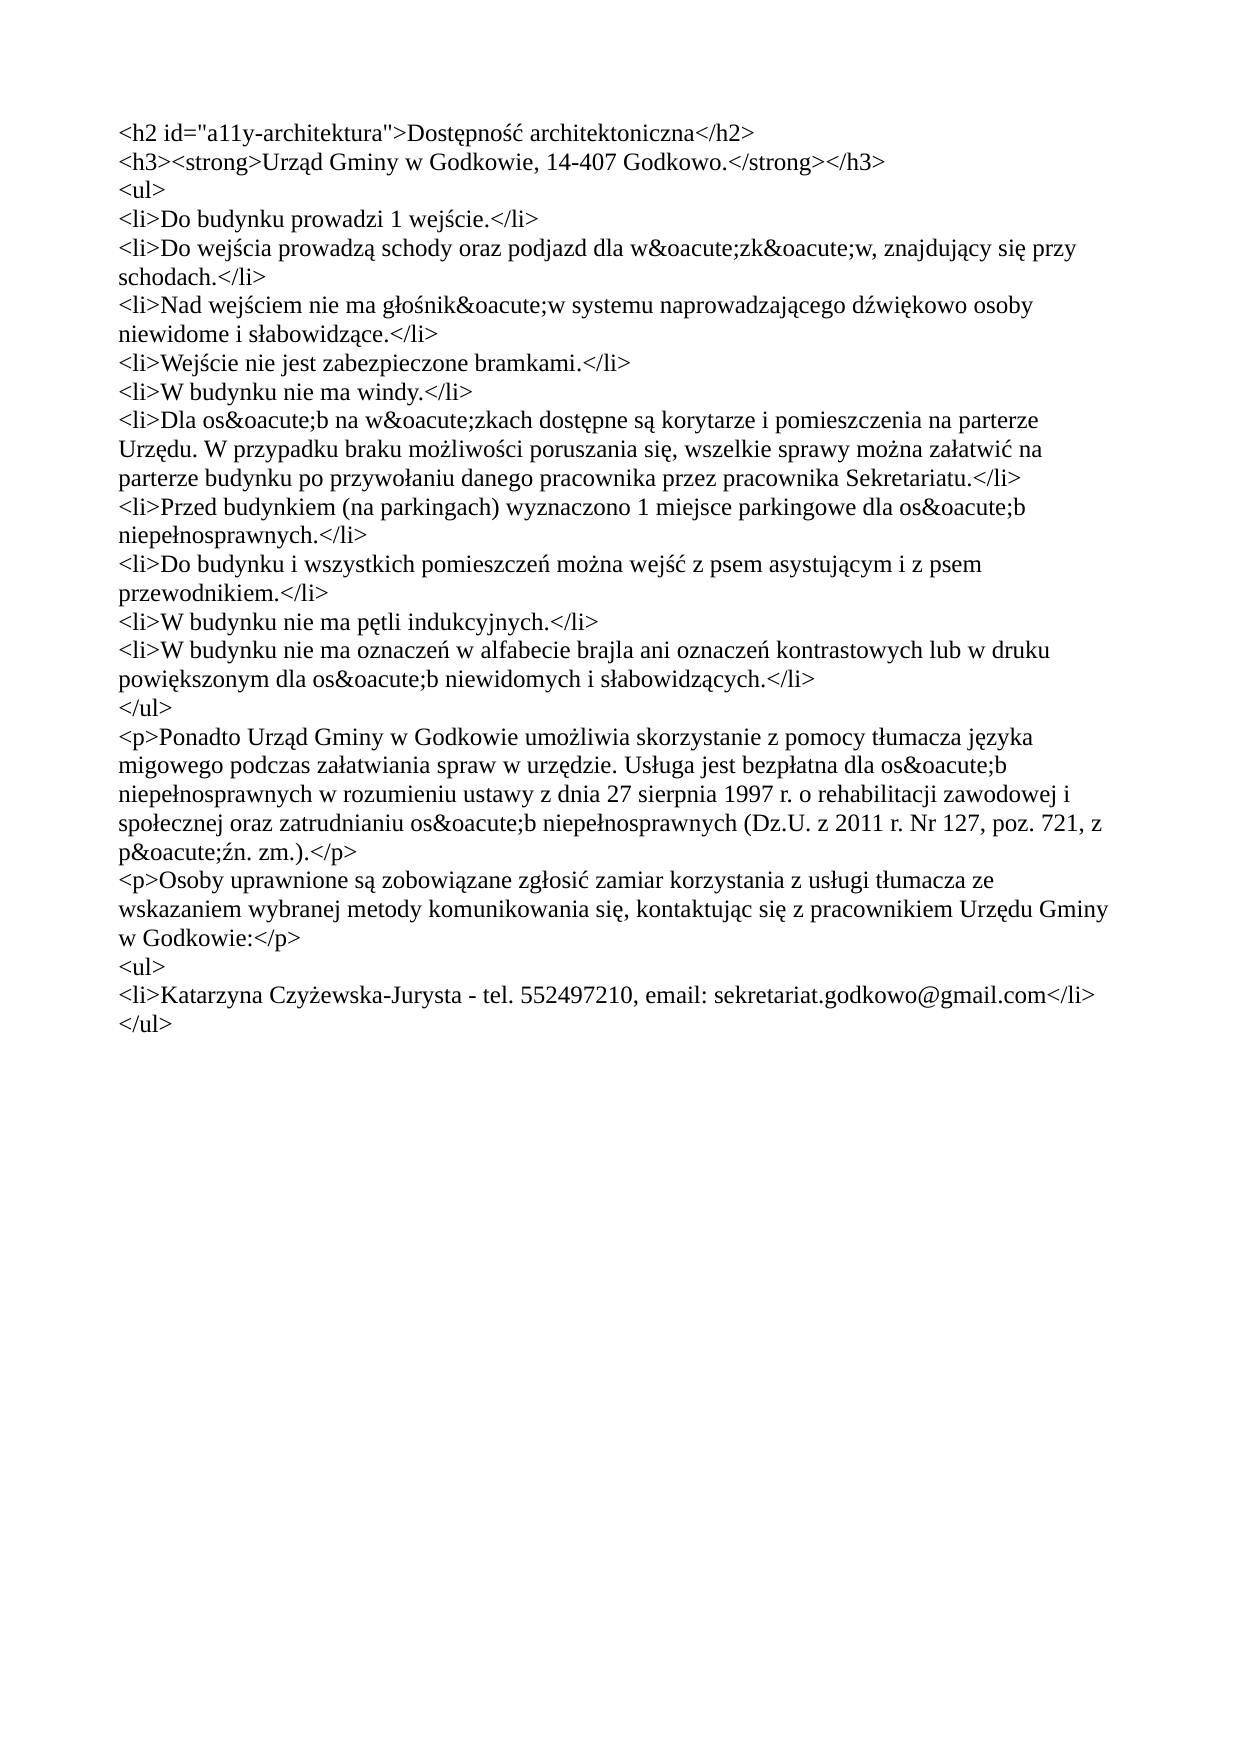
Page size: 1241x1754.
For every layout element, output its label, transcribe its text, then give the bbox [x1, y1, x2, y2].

text <li>Do budynku i wszystkich pomieszczeń można wejść z psem asystującym i z psem przewodnikiem.</li> [118, 549, 1122, 607]
text <ul> [118, 952, 1122, 981]
text <li>Do budynku prowadzi 1 wejście.</li> [118, 204, 1122, 233]
text <li>Do wejścia prowadzą schody oraz podjazd dla w&oacute;zk&oacute;w, znajdujący się przy schodach.</li> [118, 233, 1122, 291]
text <h2 id="a11y-architektura">Dostępność architektoniczna</h2> [118, 118, 1122, 147]
text <li>W budynku nie ma oznaczeń w alfabecie brajla ani oznaczeń kontrastowych lub w druku powiększonym dla os&oacute;b niewidomych i słabowidzących.</li> [118, 636, 1122, 693]
text <li>Przed budynkiem (na parkingach) wyznaczono 1 miejsce parkingowe dla os&oacute;b niepełnosprawnych.</li> [118, 492, 1122, 549]
text <li>Dla os&oacute;b na w&oacute;zkach dostępne są korytarze i pomieszczenia na parterze Urzędu. W przypadku braku możliwości poruszania się, wszelkie sprawy można załatwić na parterze budynku po przywołaniu danego pracownika przez pracownika Sekretariatu.</li> [118, 406, 1122, 492]
text <li>Katarzyna Czyżewska-Jurysta - tel. 552497210, email: sekretariat.godkowo@gmail.com</li> [118, 981, 1122, 1009]
text <li>W budynku nie ma windy.</li> [118, 377, 1122, 406]
text <li>Wejście nie jest zabezpieczone bramkami.</li> [118, 348, 1122, 377]
text <p>Ponadto Urząd Gminy w Godkowie umożliwia skorzystanie z pomocy tłumacza języka migowego podczas załatwiania spraw w urzędzie. Usługa jest bezpłatna dla os&oacute;b niepełnosprawnych w rozumieniu ustawy z dnia 27 sierpnia 1997 r. o rehabilitacji zawodowej i społecznej oraz zatrudnianiu os&oacute;b niepełnosprawnych (Dz.U. z 2011 r. Nr 127, poz. 721, z p&oacute;źn. zm.).</p> [118, 722, 1122, 866]
text </ul> [118, 693, 1122, 722]
text </ul> [118, 1009, 1122, 1038]
text <li>W budynku nie ma pętli indukcyjnych.</li> [118, 607, 1122, 636]
text <p>Osoby uprawnione są zobowiązane zgłosić zamiar korzystania z usługi tłumacza ze wskazaniem wybranej metody komunikowania się, kontaktując się z pracownikiem Urzędu Gminy w Godkowie:</p> [118, 866, 1122, 952]
text <li>Nad wejściem nie ma głośnik&oacute;w systemu naprowadzającego dźwiękowo osoby niewidome i słabowidzące.</li> [118, 291, 1122, 348]
text <h3><strong>Urząd Gminy w Godkowie, 14-407 Godkowo.</strong></h3> [118, 147, 1122, 176]
text <ul> [118, 176, 1122, 204]
